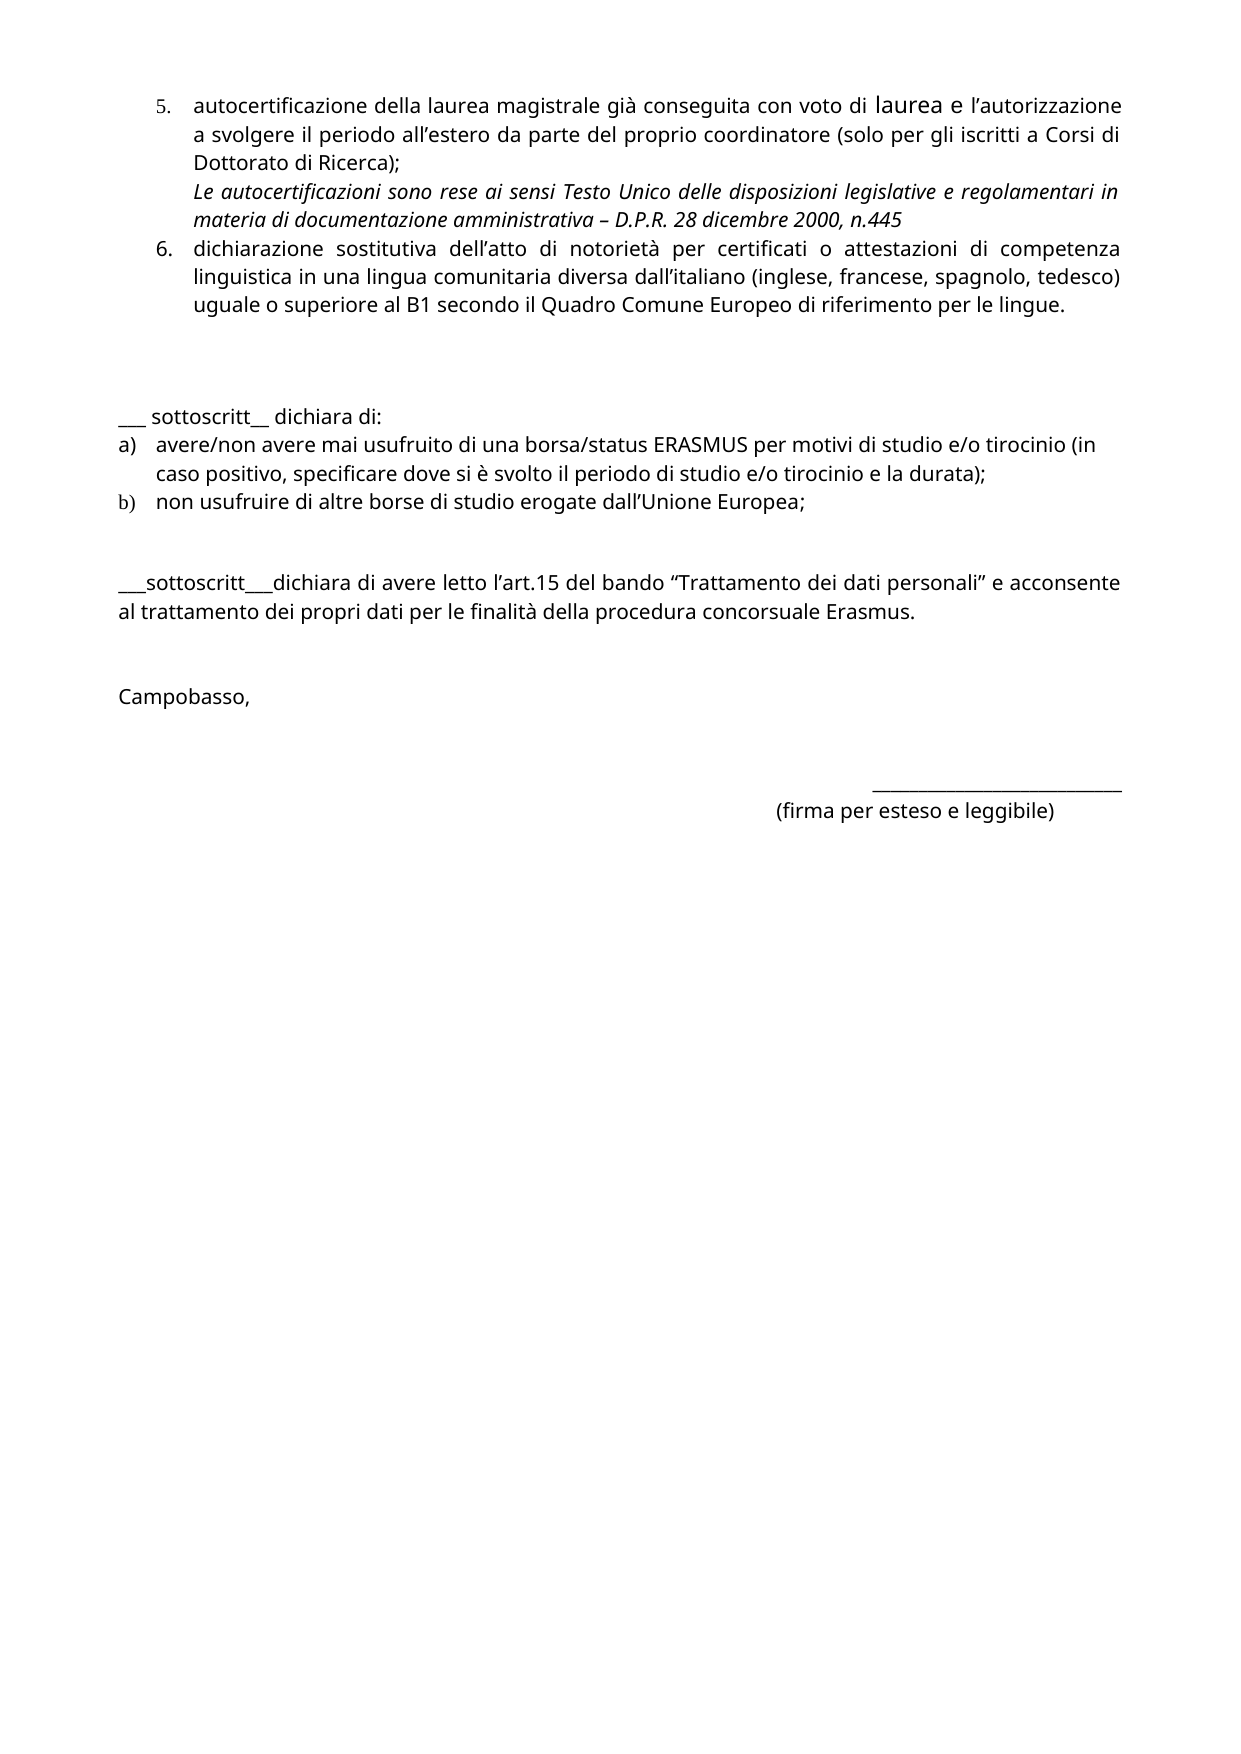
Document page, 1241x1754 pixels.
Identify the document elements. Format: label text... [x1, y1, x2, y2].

text Le autocertificazioni sono rese ai sensi Testo Unico delle disposizioni legislative e regolamentari in materia di documentazione amministrativa – D.P.R. 28 dicembre 2000, n.445 [193, 177, 1122, 234]
text (firma per esteso e leggibile) [118, 796, 1122, 824]
text ___sottoscritt___dichiara di avere letto l’art.15 del bando “Trattamento dei dati personali” e acconsente al trattamento dei propri dati per le finalità della procedura concorsuale Erasmus. [118, 568, 1122, 625]
text ___________________________ [118, 767, 1122, 796]
list dichiarazione sostitutiva dell’atto di notorietà per certificati o attestazioni di competenza linguistica in una lingua comunitaria diversa dall’italiano (inglese, francese, spagnolo, tedesco) uguale o superiore al B1 secondo il Quadro Comune Europeo di riferimento per le lingue. [156, 234, 1122, 319]
text ___ sottoscritt__ dichiara di: [118, 402, 1122, 431]
list autocertificazione della laurea magistrale già conseguita con voto di laurea e l’autorizzazione a svolgere il periodo all’estero da parte del proprio coordinatore (solo per gli iscritti a Corsi di Dottorato di Ricerca); [156, 89, 1122, 177]
list non usufruire di altre borse di studio erogate dall’Unione Europea; [118, 487, 1122, 516]
text Campobasso, [118, 682, 1122, 711]
list avere/non avere mai usufruito di una borsa/status ERASMUS per motivi di studio e/o tirocinio (in caso positivo, specificare dove si è svolto il periodo di studio e/o tirocinio e la durata); [118, 431, 1122, 487]
